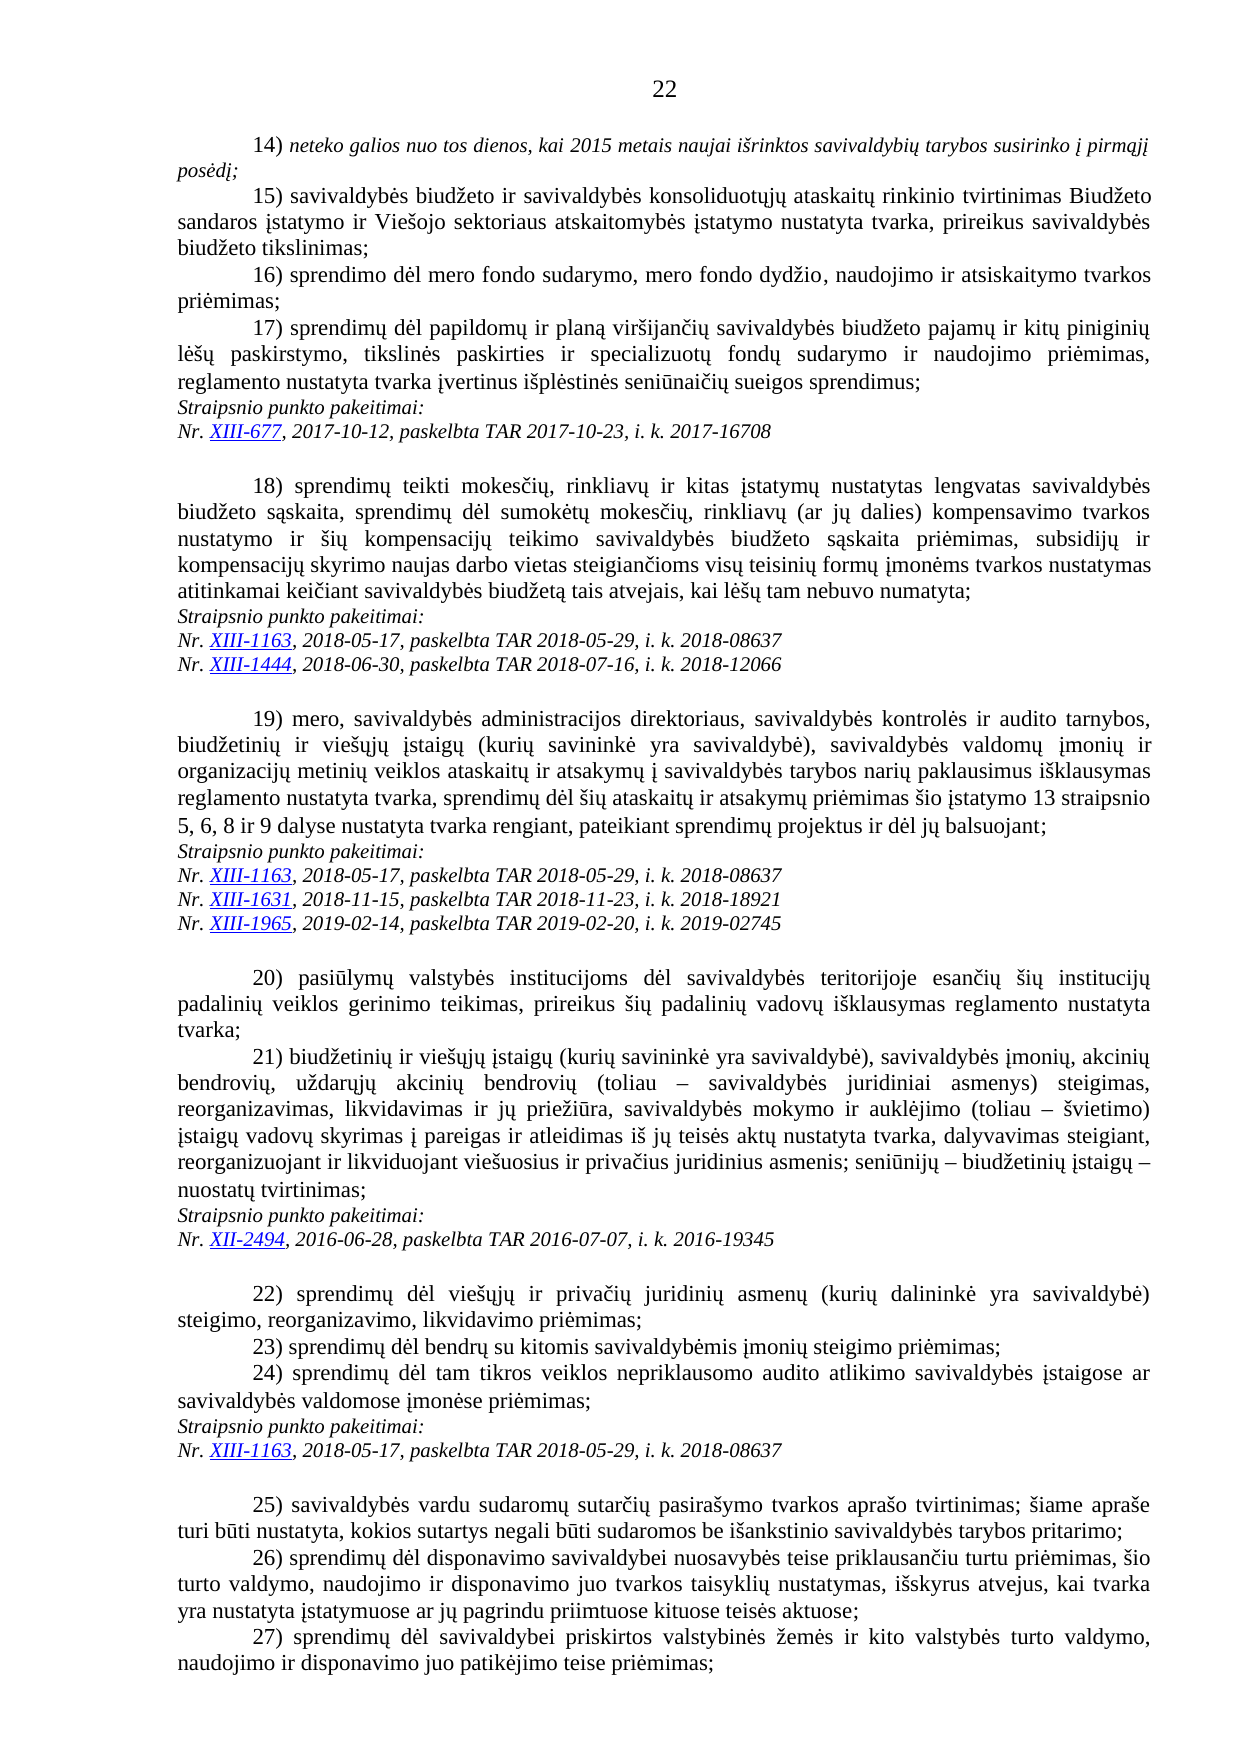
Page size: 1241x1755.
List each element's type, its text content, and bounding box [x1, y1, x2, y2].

text 19) mero, savivaldybės administracijos direktoriaus, savivaldybės kontrolės ir audito tarnybos, biudžetinių ir viešųjų įstaigų (kurių savininkė yra savivaldybė), savivaldybės valdomų įmonių ir organizacijų metinių veiklos ataskaitų ir atsakymų į savivaldybės tarybos narių paklausimus išklausymas reglamento nustatyta tvarka, sprendimų dėl šių ataskaitų ir atsakymų priėmimas šio įstatymo 13 straipsnio 5, 6, 8 ir 9 dalyse nustatyta tvarka rengiant, pateikiant sprendimų projektus ir dėl jų balsuojant; [177, 704, 1152, 839]
text Straipsnio punkto pakeitimai: [177, 395, 1152, 419]
text 21) biudžetinių ir viešųjų įstaigų (kurių savininkė yra savivaldybė), savivaldybės įmonių, akcinių bendrovių, uždarųjų akcinių bendrovių (toliau – savivaldybės juridiniai asmenys) steigimas, reorganizavimas, likvidavimas ir jų priežiūra, savivaldybės mokymo ir auklėjimo (toliau – švietimo) įstaigų vadovų skyrimas į pareigas ir atleidimas iš jų teisės aktų nustatyta tvarka, dalyvavimas steigiant, reorganizuojant ir likviduojant viešuosius ir privačius juridinius asmenis; seniūnijų – biudžetinių įstaigų – nuostatų tvirtinimas; [177, 1043, 1152, 1203]
text 17) sprendimų dėl papildomų ir planą viršijančių savivaldybės biudžeto pajamų ir kitų piniginių lėšų paskirstymo, tikslinės paskirties ir specializuotų fondų sudarymo ir naudojimo priėmimas, reglamento nustatyta tvarka įvertinus išplėstinės seniūnaičių sueigos sprendimus; [177, 313, 1152, 395]
text 23) sprendimų dėl bendrų su kitomis savivaldybėmis įmonių steigimo priėmimas; [177, 1333, 1152, 1359]
text 26) sprendimų dėl disponavimo savivaldybei nuosavybės teise priklausančiu turtu priėmimas, šio turto valdymo, naudojimo ir disponavimo juo tvarkos taisyklių nustatymas, išskyrus atvejus, kai tvarka yra nustatyta įstatymuose ar jų pagrindu priimtuose kituose teisės aktuose; [177, 1544, 1152, 1623]
text 16) sprendimo dėl mero fondo sudarymo, mero fondo dydžio, naudojimo ir atsiskaitymo tvarkos priėmimas; [177, 261, 1152, 313]
text Nr. XIII-1444, 2018-06-30, paskelbta TAR 2018-07-16, i. k. 2018-12066 [177, 652, 1152, 676]
text Straipsnio punkto pakeitimai: [177, 1203, 1152, 1227]
text Nr. XIII-1965, 2019-02-14, paskelbta TAR 2019-02-20, i. k. 2019-02745 [177, 911, 1152, 935]
text 27) sprendimų dėl savivaldybei priskirtos valstybinės žemės ir kito valstybės turto valdymo, naudojimo ir disponavimo juo patikėjimo teise priėmimas; [177, 1623, 1152, 1676]
text Nr. XIII-1163, 2018-05-17, paskelbta TAR 2018-05-29, i. k. 2018-08637 [177, 863, 1152, 887]
text 25) savivaldybės vardu sudaromų sutarčių pasirašymo tvarkos aprašo tvirtinimas; šiame apraše turi būti nustatyta, kokios sutartys negali būti sudaromos be išankstinio savivaldybės tarybos pritarimo; [177, 1491, 1152, 1544]
text Nr. XII-2494, 2016-06-28, paskelbta TAR 2016-07-07, i. k. 2016-19345 [177, 1227, 1152, 1251]
text 14) neteko galios nuo tos dienos, kai 2015 metais naujai išrinktos savivaldybių tarybos susirinko į pirmąjį posėdį; [177, 131, 1152, 182]
text Nr. XIII-1631, 2018-11-15, paskelbta TAR 2018-11-23, i. k. 2018-18921 [177, 887, 1152, 911]
text 24) sprendimų dėl tam tikros veiklos nepriklausomo audito atlikimo savivaldybės įstaigose ar savivaldybės valdomose įmonėse priėmimas; [177, 1359, 1152, 1414]
text Straipsnio punkto pakeitimai: [177, 839, 1152, 863]
text Nr. XIII-677, 2017-10-12, paskelbta TAR 2017-10-23, i. k. 2017-16708 [177, 419, 1152, 443]
text Straipsnio punkto pakeitimai: [177, 1414, 1152, 1438]
text 22) sprendimų dėl viešųjų ir privačių juridinių asmenų (kurių dalininkė yra savivaldybė) steigimo, reorganizavimo, likvidavimo priėmimas; [177, 1280, 1152, 1333]
text 18) sprendimų teikti mokesčių, rinkliavų ir kitas įstatymų nustatytas lengvatas savivaldybės biudžeto sąskaita, sprendimų dėl sumokėtų mokesčių, rinkliavų (ar jų dalies) kompensavimo tvarkos nustatymo ir šių kompensacijų teikimo savivaldybės biudžeto sąskaita priėmimas, subsidijų ir kompensacijų skyrimo naujas darbo vietas steigiančioms visų teisinių formų įmonėms tvarkos nustatymas atitinkamai keičiant savivaldybės biudžetą tais atvejais, kai lėšų tam nebuvo numatyta; [177, 472, 1152, 604]
text 15) savivaldybės biudžeto ir savivaldybės konsoliduotųjų ataskaitų rinkinio tvirtinimas Biudžeto sandaros įstatymo ir Viešojo sektoriaus atskaitomybės įstatymo nustatyta tvarka, prireikus savivaldybės biudžeto tikslinimas; [177, 182, 1152, 261]
text Straipsnio punkto pakeitimai: [177, 604, 1152, 628]
text 20) pasiūlymų valstybės institucijoms dėl savivaldybės teritorijoje esančių šių institucijų padalinių veiklos gerinimo teikimas, prireikus šių padalinių vadovų išklausymas reglamento nustatyta tvarka; [177, 964, 1152, 1043]
text Nr. XIII-1163, 2018-05-17, paskelbta TAR 2018-05-29, i. k. 2018-08637 [177, 1438, 1152, 1462]
text Nr. XIII-1163, 2018-05-17, paskelbta TAR 2018-05-29, i. k. 2018-08637 [177, 628, 1152, 652]
